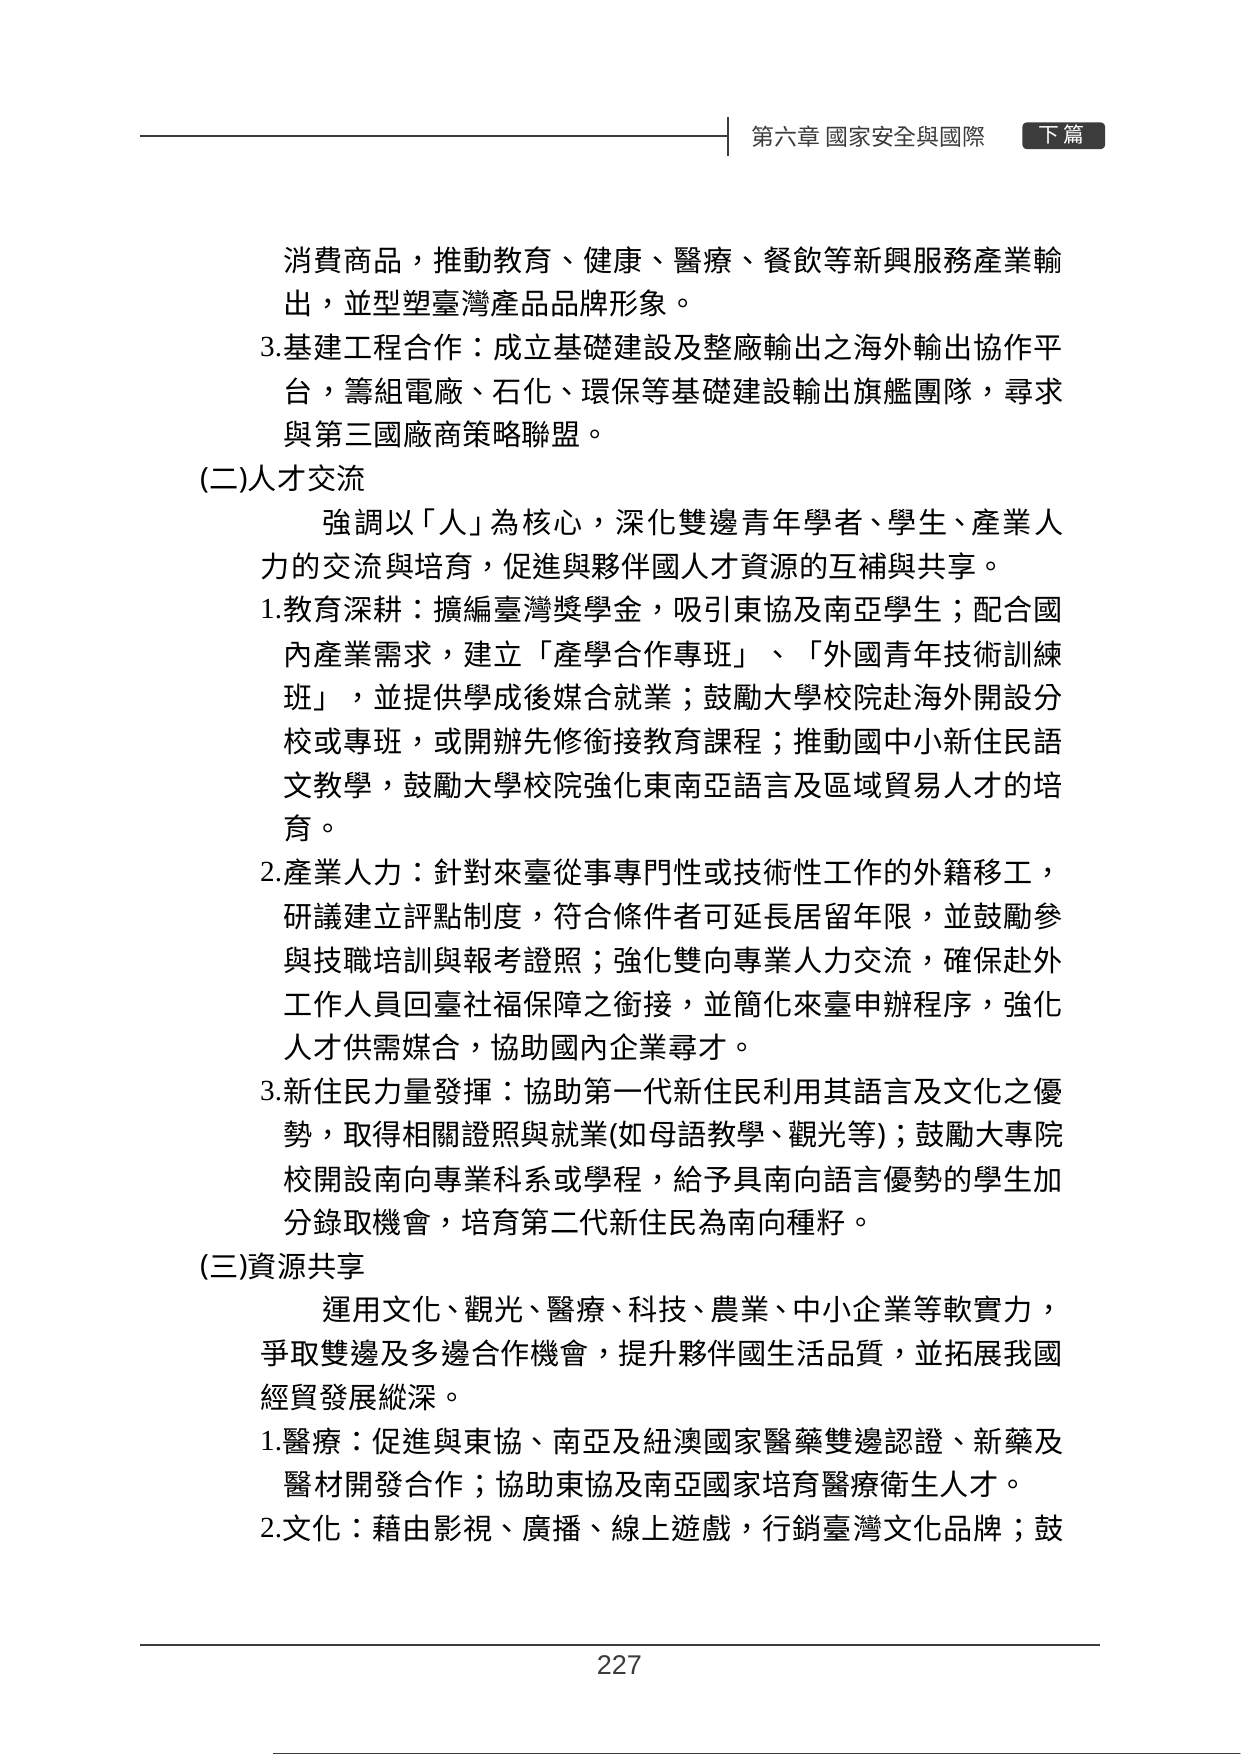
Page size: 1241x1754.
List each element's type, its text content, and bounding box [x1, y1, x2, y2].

subtitle 2.文化：藉由影視、廣播、線上遊戲，行銷臺灣文化品牌；鼓勵地方政府與東協、南亞及紐澳國家，進行城市交流與合作。 [260, 1505, 1063, 1549]
subtitle 3.基建工程合作：成立基礎建設及整廠輸出之海外輸出協作平台，籌組電廠、石化、環保等基礎建設輸出旗艦團隊，尋求與第三國廠商策略聯盟。 [260, 324, 1063, 455]
text 運用文化、觀光、醫療、科技、農業、中小企業等軟實力，爭取雙邊及多邊合作機會，提升夥伴國生活品質，並拓展我國經貿發展縱深。 [260, 1286, 1063, 1417]
subtitle (二)人才交流 [200, 455, 1063, 499]
subtitle 1.教育深耕：擴編臺灣獎學金，吸引東協及南亞學生；配合國內產業需求，建立「產學合作專班」、「外國青年技術訓練班」，並提供學成後媒合就業；鼓勵大學校院赴海外開設分校或專班，或開辦先修銜接教育課程；推動國中小新住民語文教學，鼓勵大學校院強化東南亞語言及區域貿易人才的培育。 [260, 586, 1063, 849]
subtitle 2.產業人力：針對來臺從事專門性或技術性工作的外籍移工，研議建立評點制度，符合條件者可延長居留年限，並鼓勵參與技職培訓與報考證照；強化雙向專業人力交流，確保赴外工作人員回臺社福保障之銜接，並簡化來臺申辦程序，強化人才供需媒合，協助國內企業尋才。 [260, 849, 1063, 1067]
subtitle 1.醫療：促進與東協、南亞及紐澳國家醫藥雙邊認證、新藥及醫材開發合作；協助東協及南亞國家培育醫療衛生人才。 [260, 1417, 1063, 1505]
subtitle (三)資源共享 [200, 1242, 1063, 1286]
text 強調以「人」為核心，深化雙邊青年學者、學生、產業人力的交流與培育，促進與夥伴國人才資源的互補與共享。 [260, 499, 1063, 586]
subtitle 消費商品，推動教育、健康、醫療、餐飲等新興服務產業輸出，並型塑臺灣產品品牌形象。 [260, 236, 1063, 324]
subtitle 3.新住民力量發揮：協助第一代新住民利用其語言及文化之優勢，取得相關證照與就業(如母語教學、觀光等)；鼓勵大專院校開設南向專業科系或學程，給予具南向語言優勢的學生加分錄取機會，培育第二代新住民為南向種籽。 [260, 1067, 1063, 1242]
